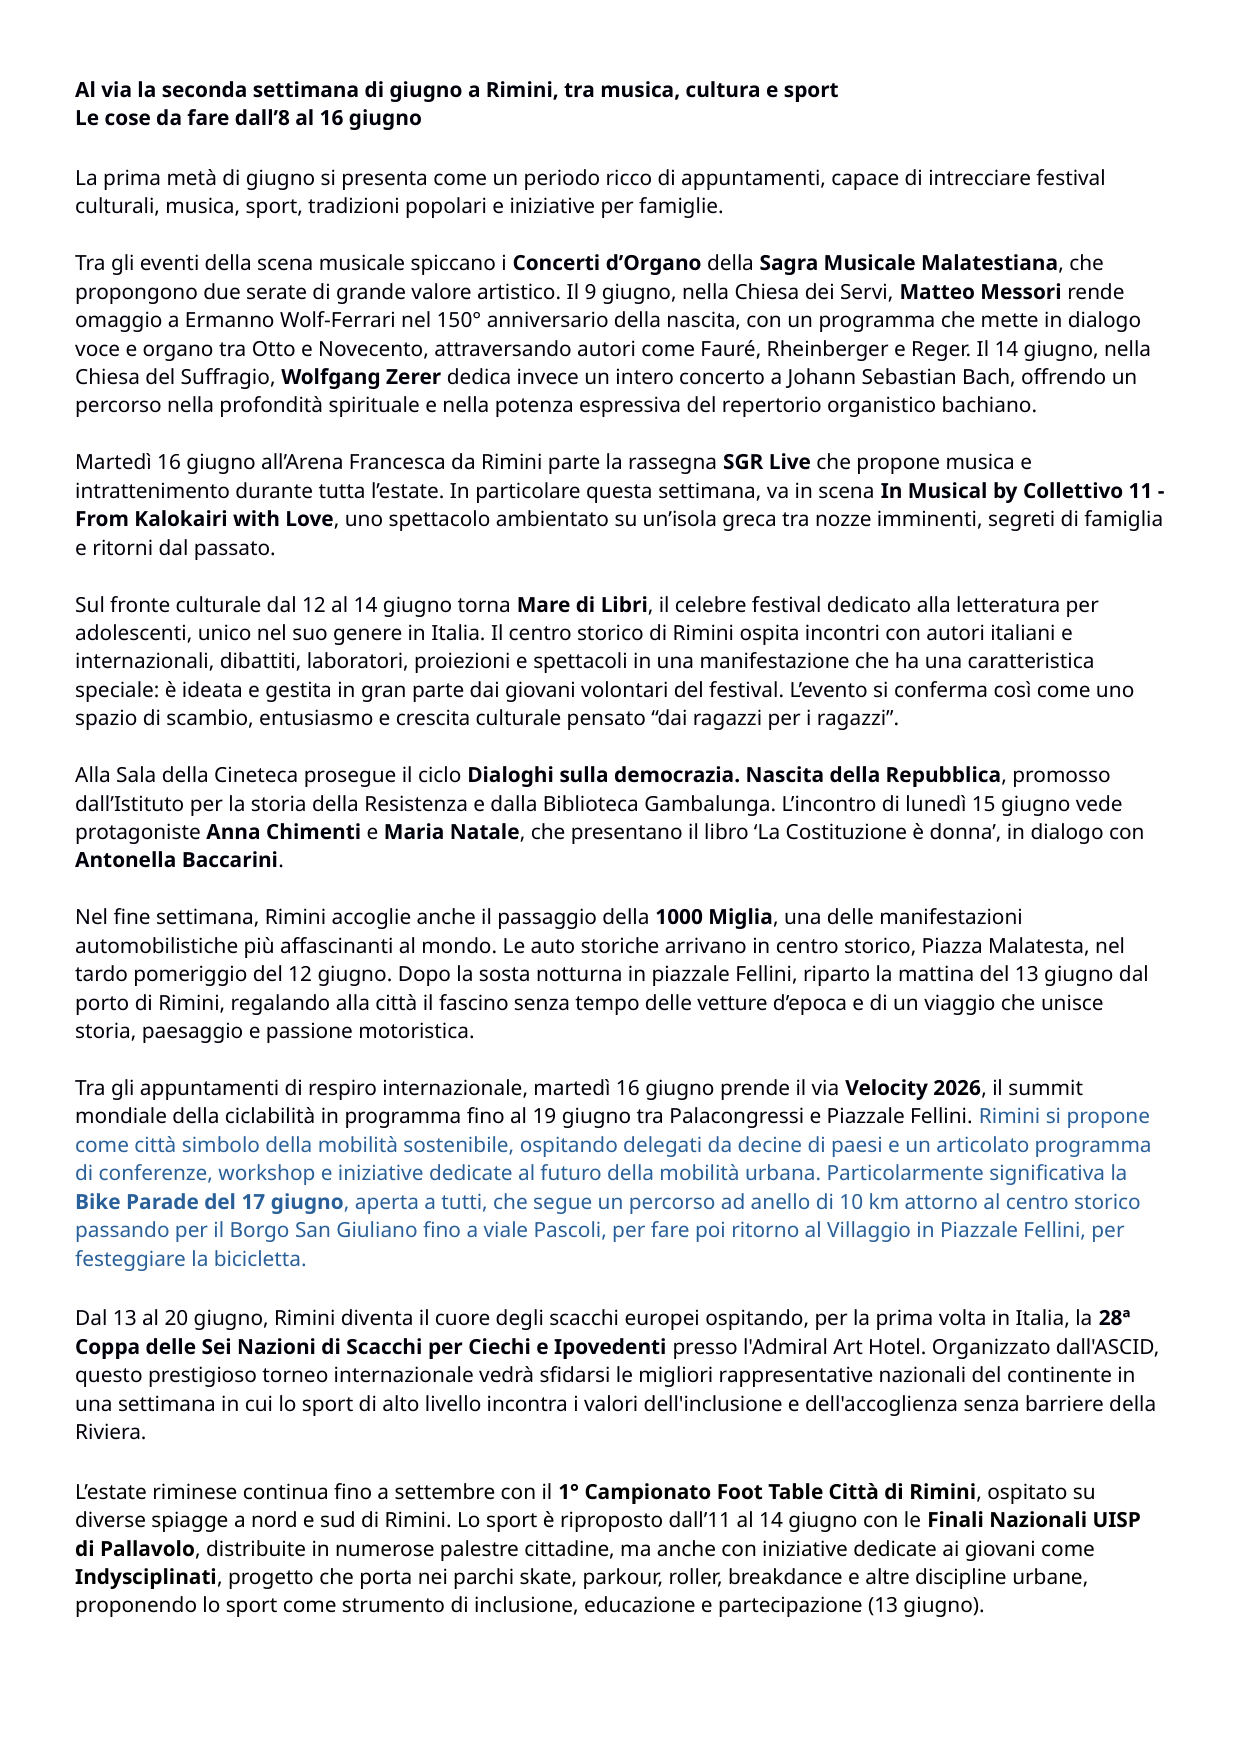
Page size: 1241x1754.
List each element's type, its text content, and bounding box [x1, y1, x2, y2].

text Al via la seconda settimana di giugno a Rimini, tra musica, cultura e sport Le cose da fare dall’8 al 16 giugno [75, 75, 1165, 132]
text Dal 13 al 20 giugno, Rimini diventa il cuore degli scacchi europei ospitando, per la prima volta in Italia, la 28ª Coppa delle Sei Nazioni di Scacchi per Ciechi e Ipovedenti presso l'Admiral Art Hotel. Organizzato dall'ASCID, questo prestigioso torneo internazionale vedrà sfidarsi le migliori rappresentative nazionali del continente in una settimana in cui lo sport di alto livello incontra i valori dell'inclusione e dell'accoglienza senza barriere della Riviera. [75, 1303, 1165, 1446]
text L’estate riminese continua fino a settembre con il 1° Campionato Foot Table Città di Rimini, ospitato su diverse spiagge a nord e sud di Rimini. Lo sport è riproposto dall’11 al 14 giugno con le Finali Nazionali UISP di Pallavolo, distribuite in numerose palestre cittadine, ma anche con iniziative dedicate ai giovani come Indysciplinati, progetto che porta nei parchi skate, parkour, roller, breakdance e altre discipline urbane, proponendo lo sport come strumento di inclusione, educazione e partecipazione (13 giugno). [75, 1477, 1165, 1619]
text La prima metà di giugno si presenta come un periodo ricco di appuntamenti, capace di intrecciare festival culturali, musica, sport, tradizioni popolari e iniziative per famiglie. Tra gli eventi della scena musicale spiccano i Concerti d’Organo della Sagra Musicale Malatestiana, che propongono due serate di grande valore artistico. Il 9 giugno, nella Chiesa dei Servi, Matteo Messori rende omaggio a Ermanno Wolf-Ferrari nel 150° anniversario della nascita, con un programma che mette in dialogo voce e organo tra Otto e Novecento, attraversando autori come Fauré, Rheinberger e Reger. Il 14 giugno, nella Chiesa del Suffragio, Wolfgang Zerer dedica invece un intero concerto a Johann Sebastian Bach, offrendo un percorso nella profondità spirituale e nella potenza espressiva del repertorio organistico bachiano. Martedì 16 giugno all’Arena Francesca da Rimini parte la rassegna SGR Live che propone musica e intrattenimento durante tutta l’estate. In particolare questa settimana, va in scena In Musical by Collettivo 11 - From Kalokairi with Love, uno spettacolo ambientato su un’isola greca tra nozze imminenti, segreti di famiglia e ritorni dal passato. Sul fronte culturale dal 12 al 14 giugno torna Mare di Libri, il celebre festival dedicato alla letteratura per adolescenti, unico nel suo genere in Italia. Il centro storico di Rimini ospita incontri con autori italiani e internazionali, dibattiti, laboratori, proiezioni e spettacoli in una manifestazione che ha una caratteristica speciale: è ideata e gestita in gran parte dai giovani volontari del festival. L’evento si conferma così come uno spazio di scambio, entusiasmo e crescita culturale pensato “dai ragazzi per i ragazzi”. Alla Sala della Cineteca prosegue il ciclo Dialoghi sulla democrazia. Nascita della Repubblica, promosso dall’Istituto per la storia della Resistenza e dalla Biblioteca Gambalunga. L’incontro di lunedì 15 giugno vede protagoniste Anna Chimenti e Maria Natale, che presentano il libro ‘La Costituzione è donna’, in dialogo con Antonella Baccarini. Nel fine settimana, Rimini accoglie anche il passaggio della 1000 Miglia, una delle manifestazioni automobilistiche più affascinanti al mondo. Le auto storiche arrivano in centro storico, Piazza Malatesta, nel tardo pomeriggio del 12 giugno. Dopo la sosta notturna in piazzale Fellini, riparto la mattina del 13 giugno dal porto di Rimini, regalando alla città il fascino senza tempo delle vetture d’epoca e di un viaggio che unisce storia, paesaggio e passione motoristica. Tra gli appuntamenti di respiro internazionale, martedì 16 giugno prende il via Velocity 2026, il summit mondiale della ciclabilità in programma fino al 19 giugno tra Palacongressi e Piazzale Fellini. Rimini si propone come città simbolo della mobilità sostenibile, ospitando delegati da decine di paesi e un articolato programma di conferenze, workshop e iniziative dedicate al futuro della mobilità urbana. Particolarmente significativa la Bike Parade del 17 giugno, aperta a tutti, che segue un percorso ad anello di 10 km attorno al centro storico passando per il Borgo San Giuliano fino a viale Pascoli, per fare poi ritorno al Villaggio in Piazzale Fellini, per festeggiare la bicicletta. [75, 163, 1165, 1272]
